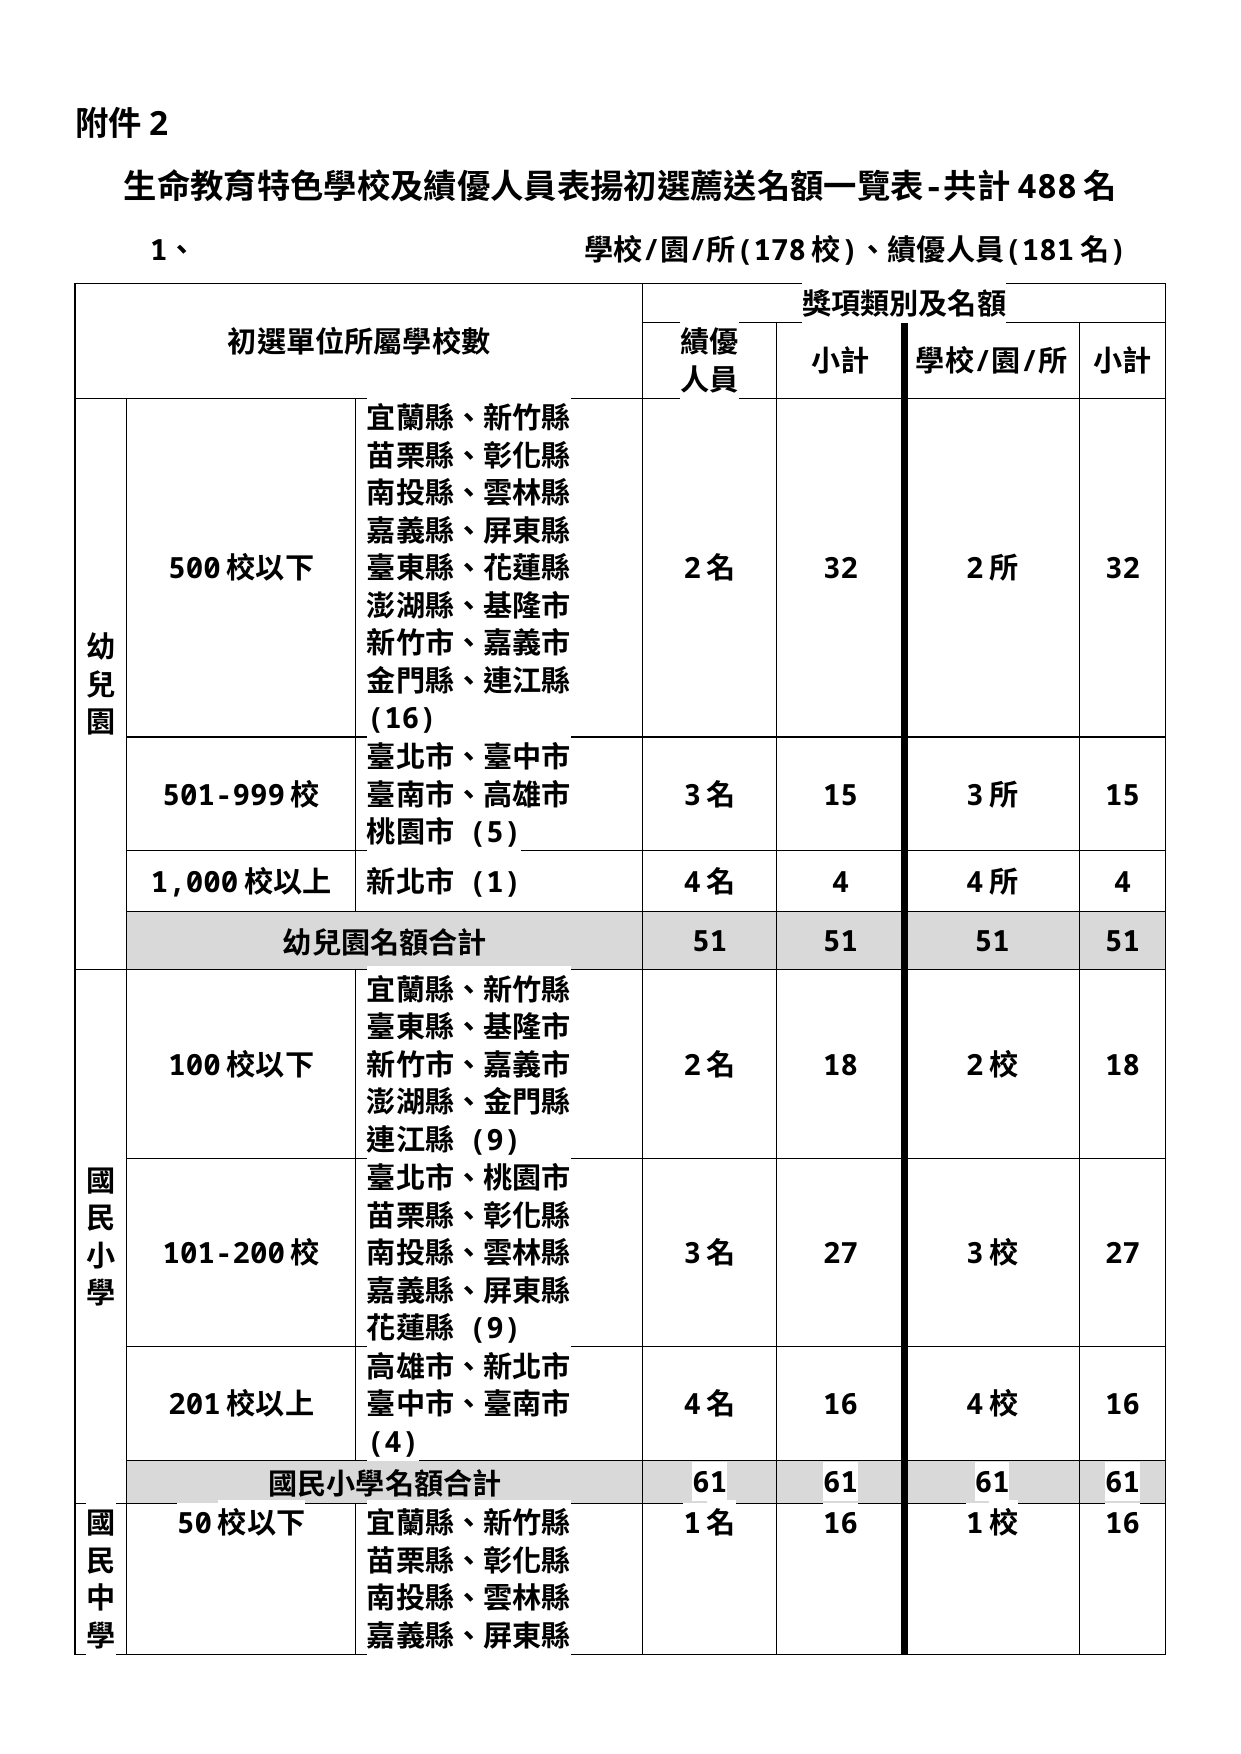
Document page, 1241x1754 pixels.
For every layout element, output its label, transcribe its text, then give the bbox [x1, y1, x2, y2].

table_cell 100校以下 [127, 970, 355, 1157]
table_cell 101-200校 [127, 1159, 355, 1346]
table_cell 15 [1080, 738, 1165, 850]
text 附件2 [75, 96, 1165, 146]
table_cell 2名 [643, 399, 776, 736]
table_cell 51 [1080, 912, 1165, 969]
table_cell 2所 [908, 399, 1079, 736]
table_cell 50校以下 [127, 1504, 355, 1654]
table_cell 國民中學 [76, 1504, 126, 1654]
table_cell 4所 [908, 851, 1079, 911]
table_cell 1校 [908, 1504, 1079, 1654]
table_cell 宜蘭縣、新竹縣 臺東縣、基隆市 新竹市、嘉義市 澎湖縣、金門縣 連江縣 (9) [356, 970, 642, 1157]
list 學校/園/所(178校)、績優人員(181名) [150, 221, 1165, 271]
text 生命教育特色學校及績優人員表揚初選薦送名額一覽表-共計488名 [75, 158, 1165, 208]
table_cell 臺北市、桃園市 苗栗縣、彰化縣 南投縣、雲林縣 嘉義縣、屏東縣 花蓮縣 (9) [356, 1159, 642, 1346]
table_cell 51 [643, 912, 776, 969]
table_cell 27 [777, 1159, 901, 1346]
table_cell 4名 [643, 1347, 776, 1459]
table_cell 績優 人員 [643, 323, 776, 398]
table_cell 1名 [643, 1504, 776, 1654]
table_cell 小計 [777, 323, 901, 398]
table_cell 2校 [908, 970, 1079, 1157]
table_cell 國民小學 [76, 970, 126, 1503]
table_cell 500校以下 [127, 399, 355, 736]
table_cell 16 [1080, 1347, 1165, 1459]
table_cell 51 [908, 912, 1079, 969]
table_cell 201校以上 [127, 1347, 355, 1459]
table_cell 宜蘭縣、新竹縣 苗栗縣、彰化縣 南投縣、雲林縣 嘉義縣、屏東縣 [356, 1504, 642, 1654]
table_cell 32 [777, 399, 901, 736]
table_cell 3校 [908, 1159, 1079, 1346]
table_cell 臺北市、臺中市 臺南市、高雄市 桃園市 (5) [356, 738, 642, 850]
table_cell 18 [777, 970, 901, 1157]
table_cell 3所 [908, 738, 1079, 850]
table_cell 學校/園/所 [908, 323, 1079, 398]
table_cell 16 [777, 1504, 901, 1654]
table_cell 4 [1080, 851, 1165, 911]
table_cell 幼兒園名額合計 [127, 912, 642, 969]
table_cell 3名 [643, 1159, 776, 1346]
table_cell 15 [777, 738, 901, 850]
table_cell 16 [1080, 1504, 1165, 1654]
table_cell 501-999校 [127, 738, 355, 850]
table_cell 3名 [643, 738, 776, 850]
table_cell 51 [777, 912, 901, 969]
table_cell 小計 [1080, 323, 1165, 398]
table_cell 61 [643, 1461, 776, 1503]
table_cell 16 [777, 1347, 901, 1459]
table_cell 61 [777, 1461, 901, 1503]
table_cell 4 [777, 851, 901, 911]
table_cell 32 [1080, 399, 1165, 736]
table_cell 新北市 (1) [356, 851, 642, 911]
table_cell 4校 [908, 1347, 1079, 1459]
table_cell 61 [1080, 1461, 1165, 1503]
table_cell 高雄市、新北市 臺中市、臺南市 (4) [356, 1347, 642, 1459]
table_cell 18 [1080, 970, 1165, 1157]
table_cell 4名 [643, 851, 776, 911]
table_cell 27 [1080, 1159, 1165, 1346]
table_header 初選單位所屬學校數 [76, 284, 642, 398]
table_cell 國民小學名額合計 [127, 1461, 642, 1503]
table_cell 61 [908, 1461, 1079, 1503]
table_cell 1,000校以上 [127, 851, 355, 911]
table_cell 幼兒園 [76, 399, 126, 969]
table_cell 宜蘭縣、新竹縣 苗栗縣、彰化縣 南投縣、雲林縣 嘉義縣、屏東縣 臺東縣、花蓮縣 澎湖縣、基隆市 新竹市、嘉義市 金門縣、連江縣 (16) [356, 399, 642, 736]
table_header 獎項類別及名額 [643, 284, 1165, 322]
table_cell 2名 [643, 970, 776, 1157]
